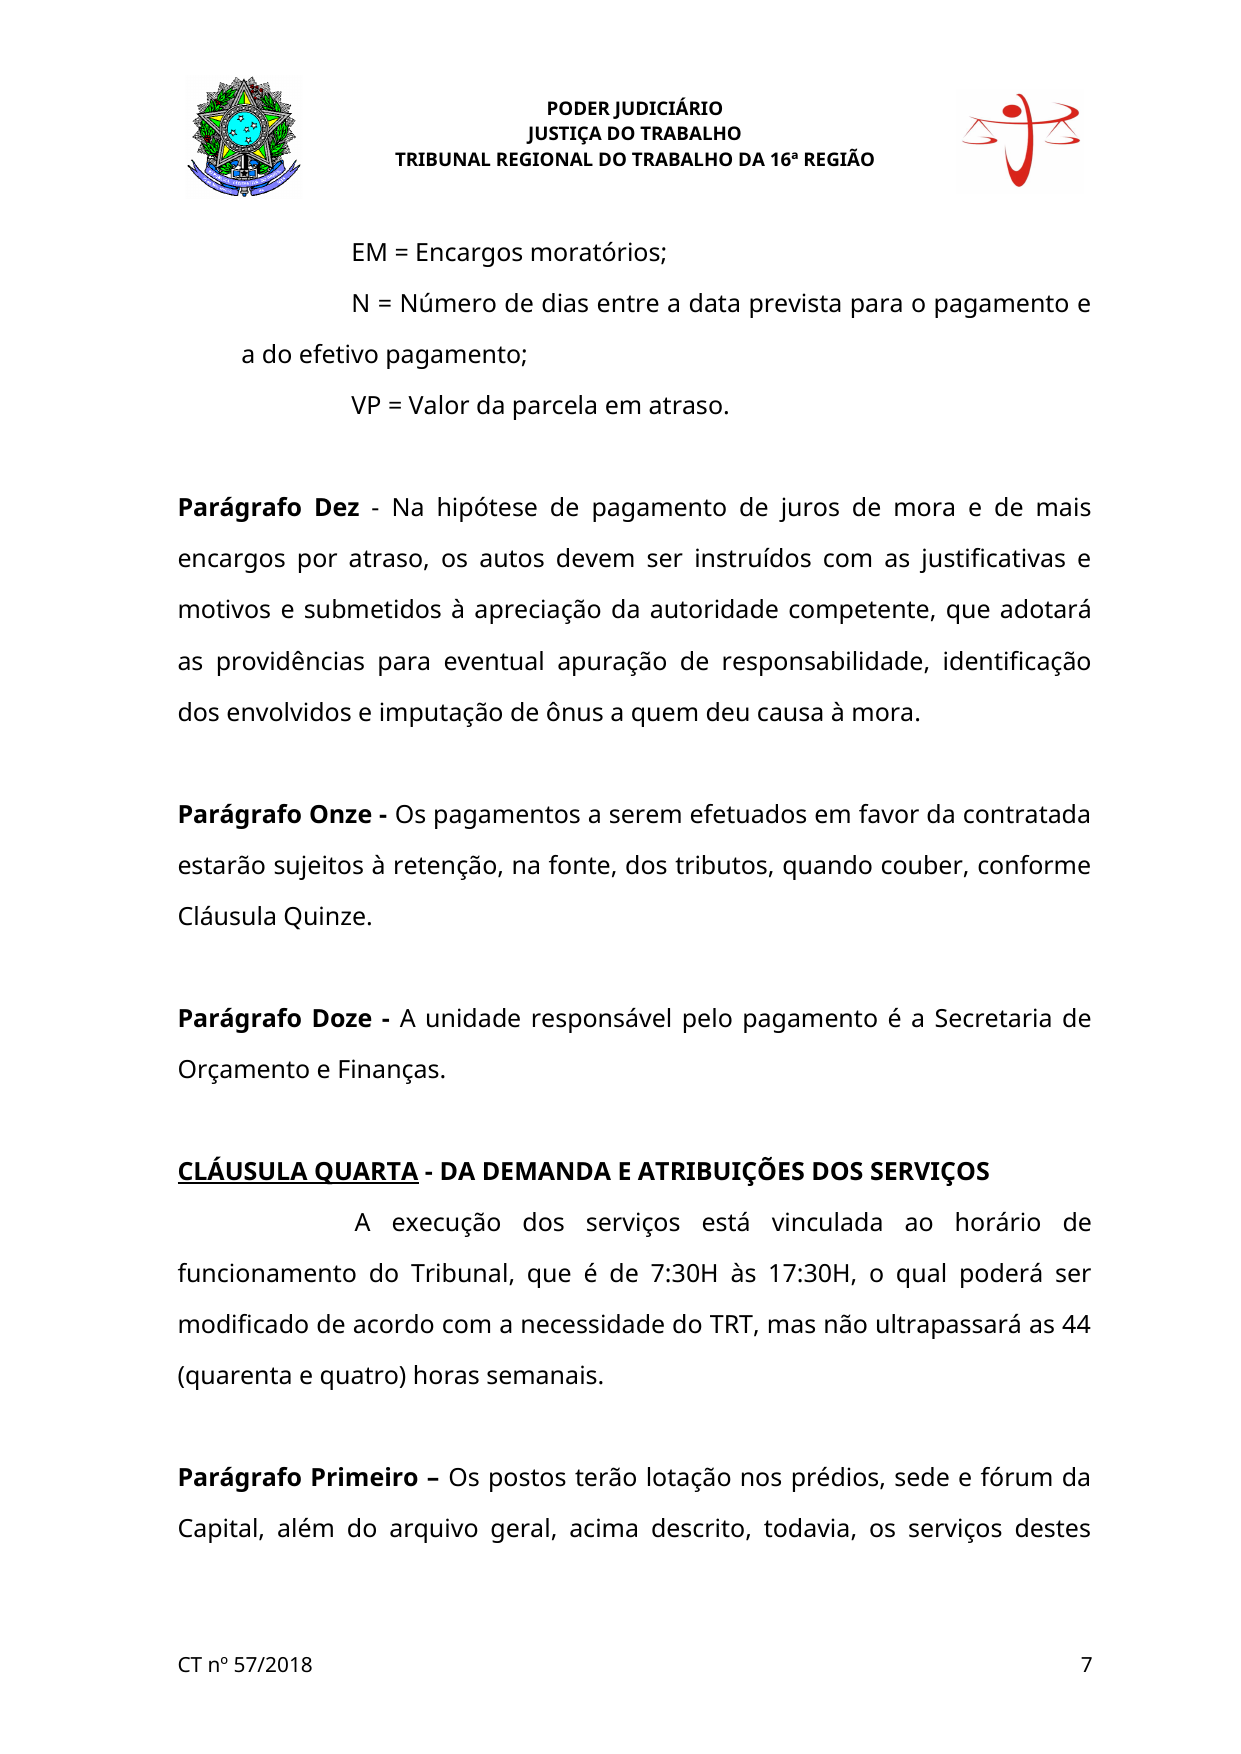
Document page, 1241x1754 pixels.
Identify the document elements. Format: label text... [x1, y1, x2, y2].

text CLÁUSULA QUARTA - DA DEMANDA E ATRIBUIÇÕES DOS SERVIÇOS [177, 1153, 1093, 1188]
text Parágrafo Primeiro – Os postos terão lotação nos prédios, sede e fórum da Capital, além do arquivo geral, acima descrito, todavia, os serviços destes [177, 1460, 1092, 1545]
text N = Número de dias entre a data prevista para o pagamento e a do efetivo pagamento; [241, 286, 1092, 371]
text Parágrafo Onze - Os pagamentos a serem efetuados em favor da contratada estarão sujeitos à retenção, na fonte, dos tributos, quando couber, conforme Cláusula Quinze. [177, 796, 1092, 932]
text Parágrafo Dez - Na hipótese de pagamento de juros de mora e de mais encargos por atraso, os autos devem ser instruídos com as justificativas e motivos e submetidos à apreciação da autoridade competente, que adotará as providências para eventual apuração de responsabilidade, identificação dos envolvidos e imputação de ônus a quem deu causa à mora. [177, 490, 1092, 728]
text A execução dos serviços está vinculada ao horário de funcionamento do Tribunal, que é de 7:30H às 17:30H, o qual poderá ser modificado de acordo com a necessidade do TRT, mas não ultrapassará as 44 (quarenta e quatro) horas semanais. [177, 1204, 1093, 1392]
text Parágrafo Doze - A unidade responsável pelo pagamento é a Secretaria de Orçamento e Finanças. [177, 1000, 1092, 1086]
text VP = Valor da parcela em atraso. [241, 388, 1092, 422]
picture [956, 89, 1085, 194]
text EM = Encargos moratórios; [241, 235, 1092, 269]
